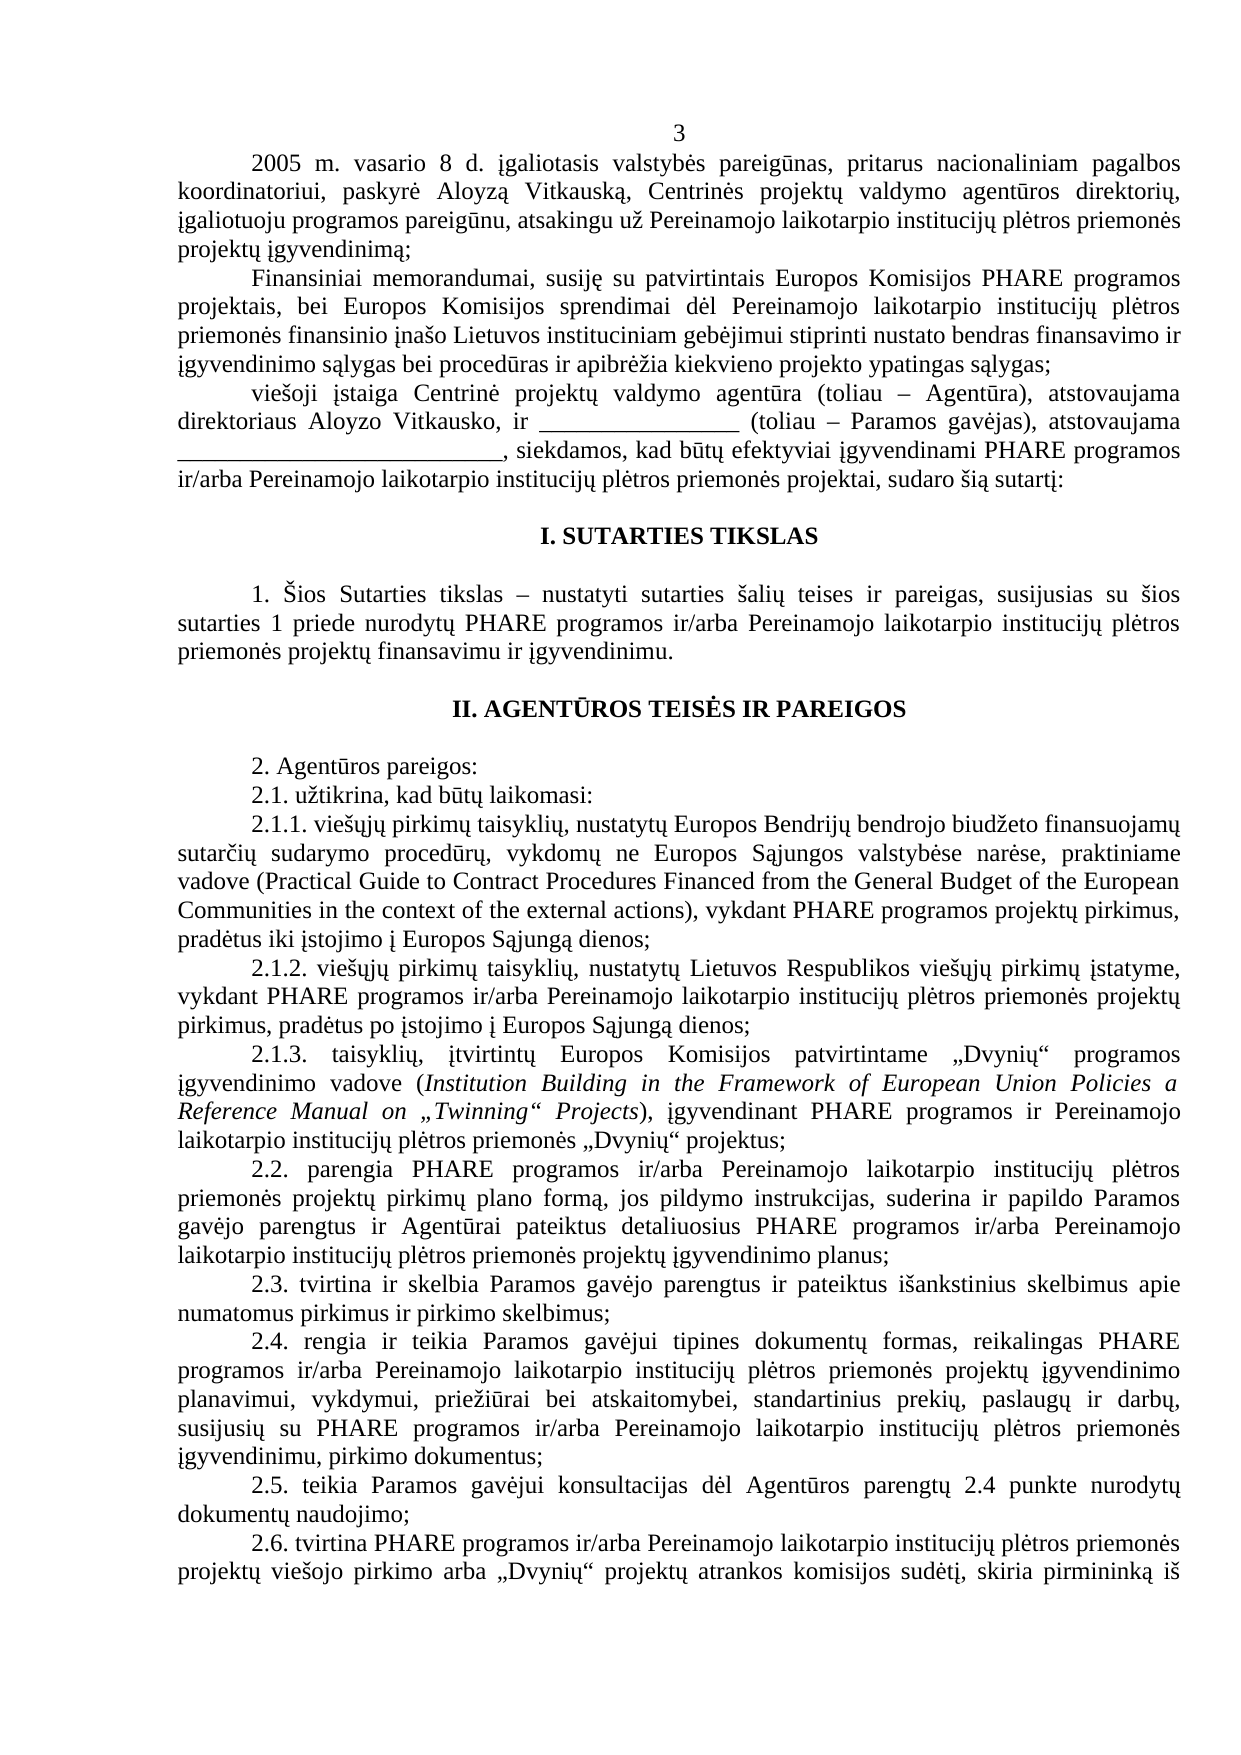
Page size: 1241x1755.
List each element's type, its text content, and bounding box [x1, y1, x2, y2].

text I. SUTARTIES TIKSLAS [177, 521, 1181, 550]
text 2.6. tvirtina PHARE programos ir/arba Pereinamojo laikotarpio institucijų plėtros priemonės projektų viešojo pirkimo arba „Dvynių“ projektų atrankos komisijos sudėtį, skiria pirmininką iš [177, 1528, 1181, 1585]
text 2.1.3. taisyklių, įtvirtintų Europos Komisijos patvirtintame „Dvynių“ programos įgyvendinimo vadove (Institution Building in the Framework of European Union Policies a Reference Manual on „Twinning“ Projects), įgyvendinant PHARE programos ir Pereinamojo laikotarpio institucijų plėtros priemonės „Dvynių“ projektus; [177, 1039, 1181, 1154]
text 2.4. rengia ir teikia Paramos gavėjui tipines dokumentų formas, reikalingas PHARE programos ir/arba Pereinamojo laikotarpio institucijų plėtros priemonės projektų įgyvendinimo planavimui, vykdymui, priežiūrai bei atskaitomybei, standartinius prekių, paslaugų ir darbų, susijusių su PHARE programos ir/arba Pereinamojo laikotarpio institucijų plėtros priemonės įgyvendinimu, pirkimo dokumentus; [177, 1326, 1181, 1470]
text 2.1. užtikrina, kad būtų laikomasi: [177, 780, 1181, 809]
text 2.3. tvirtina ir skelbia Paramos gavėjo parengtus ir pateiktus išankstinius skelbimus apie numatomus pirkimus ir pirkimo skelbimus; [177, 1269, 1181, 1326]
text Finansiniai memorandumai, susiję su patvirtintais Europos Komisijos PHARE programos projektais, bei Europos Komisijos sprendimai dėl Pereinamojo laikotarpio institucijų plėtros priemonės finansinio įnašo Lietuvos instituciniam gebėjimui stiprinti nustato bendras finansavimo ir įgyvendinimo sąlygas bei procedūras ir apibrėžia kiekvieno projekto ypatingas sąlygas; [177, 263, 1181, 378]
text 2.1.1. viešųjų pirkimų taisyklių, nustatytų Europos Bendrijų bendrojo biudžeto finansuojamų sutarčių sudarymo procedūrų, vykdomų ne Europos Sąjungos valstybėse narėse, praktiniame vadove (Practical Guide to Contract Procedures Financed from the General Budget of the European Communities in the context of the external actions), vykdant PHARE programos projektų pirkimus, pradėtus iki įstojimo į Europos Sąjungą dienos; [177, 809, 1181, 953]
text viešoji įstaiga Centrinė projektų valdymo agentūra (toliau – Agentūra), atstovaujama direktoriaus Aloyzo Vitkausko, ir ________________ (toliau – Paramos gavėjas), atstovaujama __________________________, siekdamos, kad būtų efektyviai įgyvendinami PHARE programos ir/arba Pereinamojo laikotarpio institucijų plėtros priemonės projektai, sudaro šią sutartį: [177, 378, 1181, 493]
text 1. Šios Sutarties tikslas – nustatyti sutarties šalių teises ir pareigas, susijusias su šios sutarties 1 priede nurodytų PHARE programos ir/arba Pereinamojo laikotarpio institucijų plėtros priemonės projektų finansavimu ir įgyvendinimu. [177, 579, 1181, 665]
text 2.2. parengia PHARE programos ir/arba Pereinamojo laikotarpio institucijų plėtros priemonės projektų pirkimų plano formą, jos pildymo instrukcijas, suderina ir papildo Paramos gavėjo parengtus ir Agentūrai pateiktus detaliuosius PHARE programos ir/arba Pereinamojo laikotarpio institucijų plėtros priemonės projektų įgyvendinimo planus; [177, 1154, 1181, 1269]
text 2005 m. vasario 8 d. įgaliotasis valstybės pareigūnas, pritarus nacionaliniam pagalbos koordinatoriui, paskyrė Aloyzą Vitkauską, Centrinės projektų valdymo agentūros direktorių, įgaliotuoju programos pareigūnu, atsakingu už Pereinamojo laikotarpio institucijų plėtros priemonės projektų įgyvendinimą; [177, 148, 1181, 263]
text II. AGENTŪROS TEISĖS IR PAREIGOS [177, 694, 1181, 723]
text 2.5. teikia Paramos gavėjui konsultacijas dėl Agentūros parengtų 2.4 punkte nurodytų dokumentų naudojimo; [177, 1470, 1181, 1528]
text 2. Agentūros pareigos: [177, 751, 1181, 780]
text 2.1.2. viešųjų pirkimų taisyklių, nustatytų Lietuvos Respublikos viešųjų pirkimų įstatyme, vykdant PHARE programos ir/arba Pereinamojo laikotarpio institucijų plėtros priemonės projektų pirkimus, pradėtus po įstojimo į Europos Sąjungą dienos; [177, 953, 1181, 1039]
